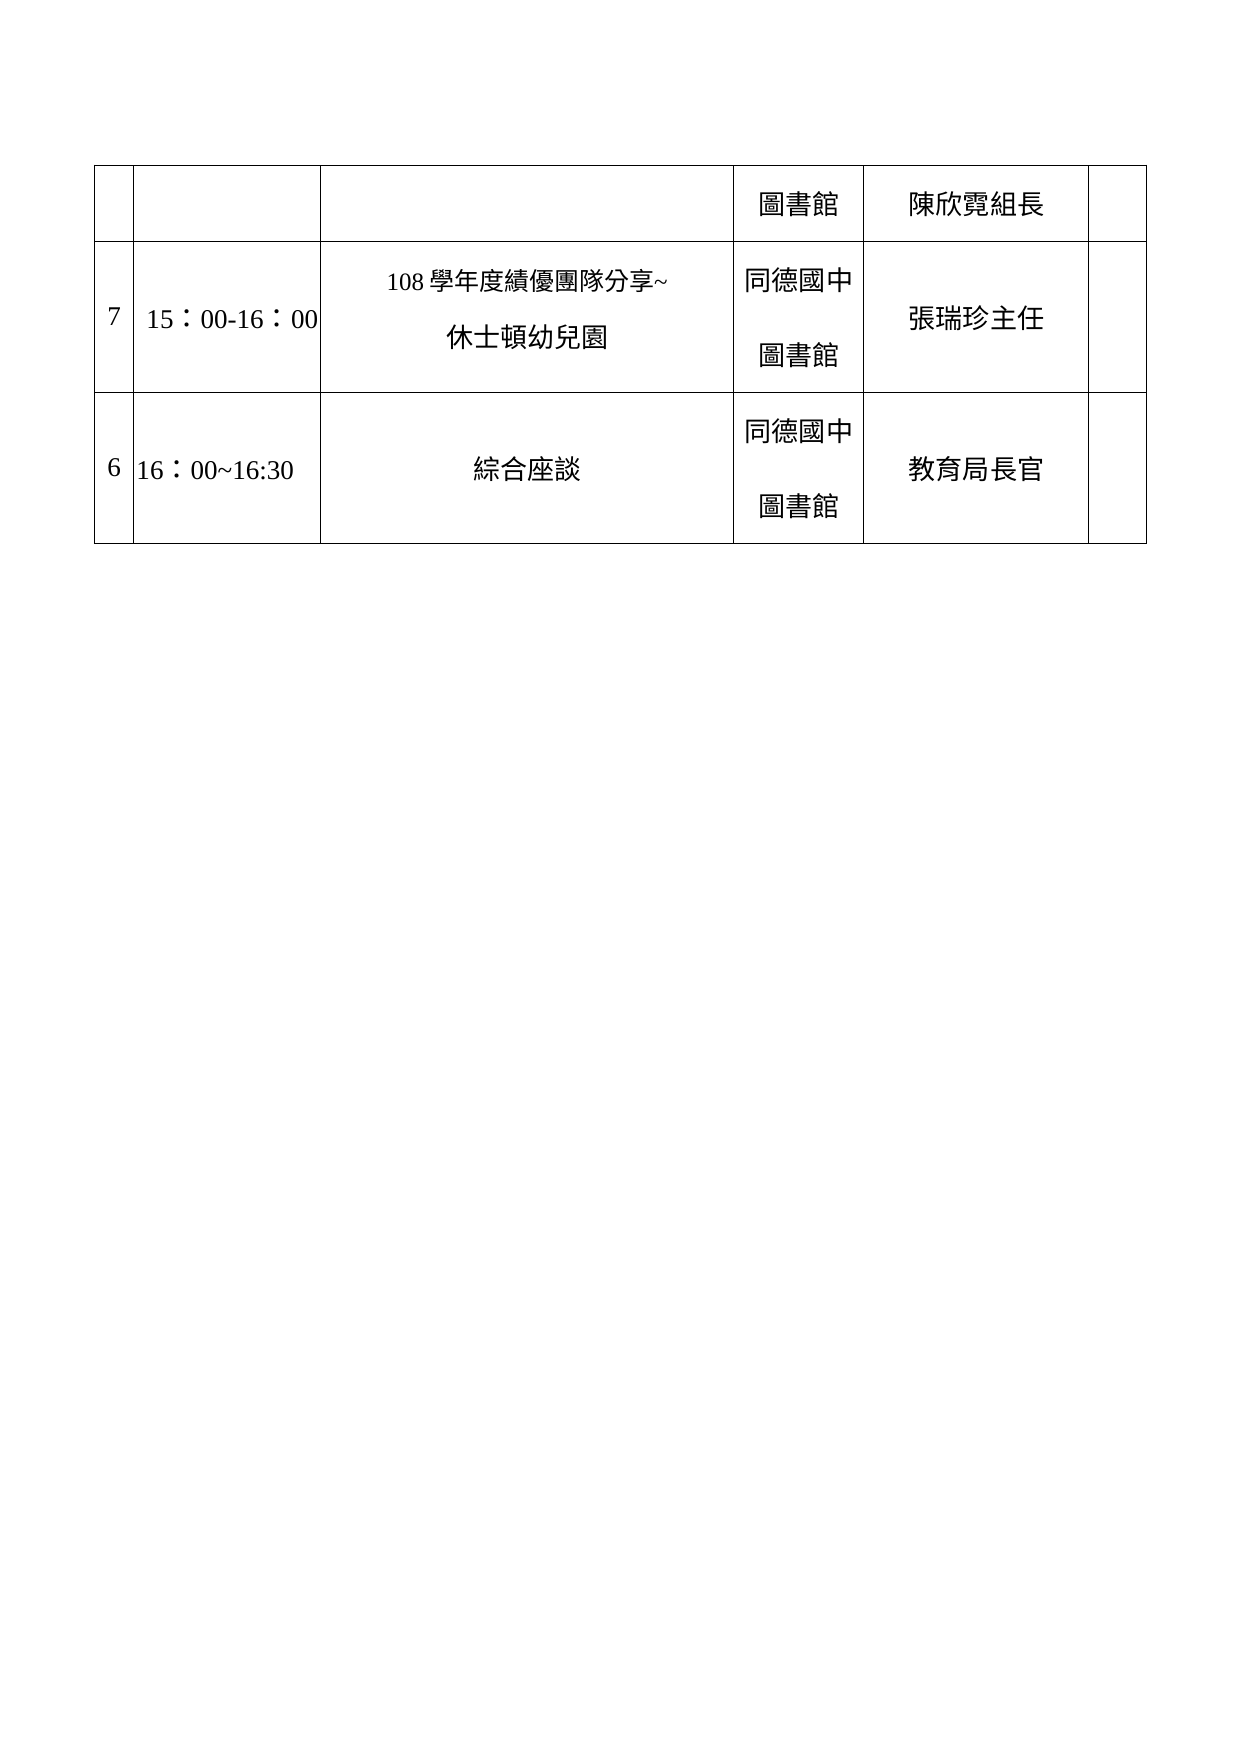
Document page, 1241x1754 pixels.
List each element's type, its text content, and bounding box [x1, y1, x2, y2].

table_cell 16：00~16:30 [134, 393, 320, 543]
table_cell 陳欣霓組長 [864, 166, 1088, 241]
table_cell [321, 166, 733, 241]
table_cell [1089, 166, 1146, 241]
table_cell 15：00-16：00 [134, 242, 320, 392]
table_cell [1089, 393, 1146, 543]
table_cell 綜合座談 [321, 393, 733, 543]
table_cell 108學年度績優團隊分享~ 休士頓幼兒園 [321, 242, 733, 392]
table_cell 6 [95, 393, 133, 543]
table_cell 圖書館 [734, 166, 863, 241]
table_cell 張瑞珍主任 [864, 242, 1088, 392]
table_cell [134, 166, 320, 241]
table_cell 教育局長官 [864, 393, 1088, 543]
table_cell 同德國中圖書館 [734, 393, 863, 543]
table_cell 同德國中圖書館 [734, 242, 863, 392]
table_cell [95, 166, 133, 241]
table_cell 7 [95, 242, 133, 392]
table_cell [1089, 242, 1146, 392]
